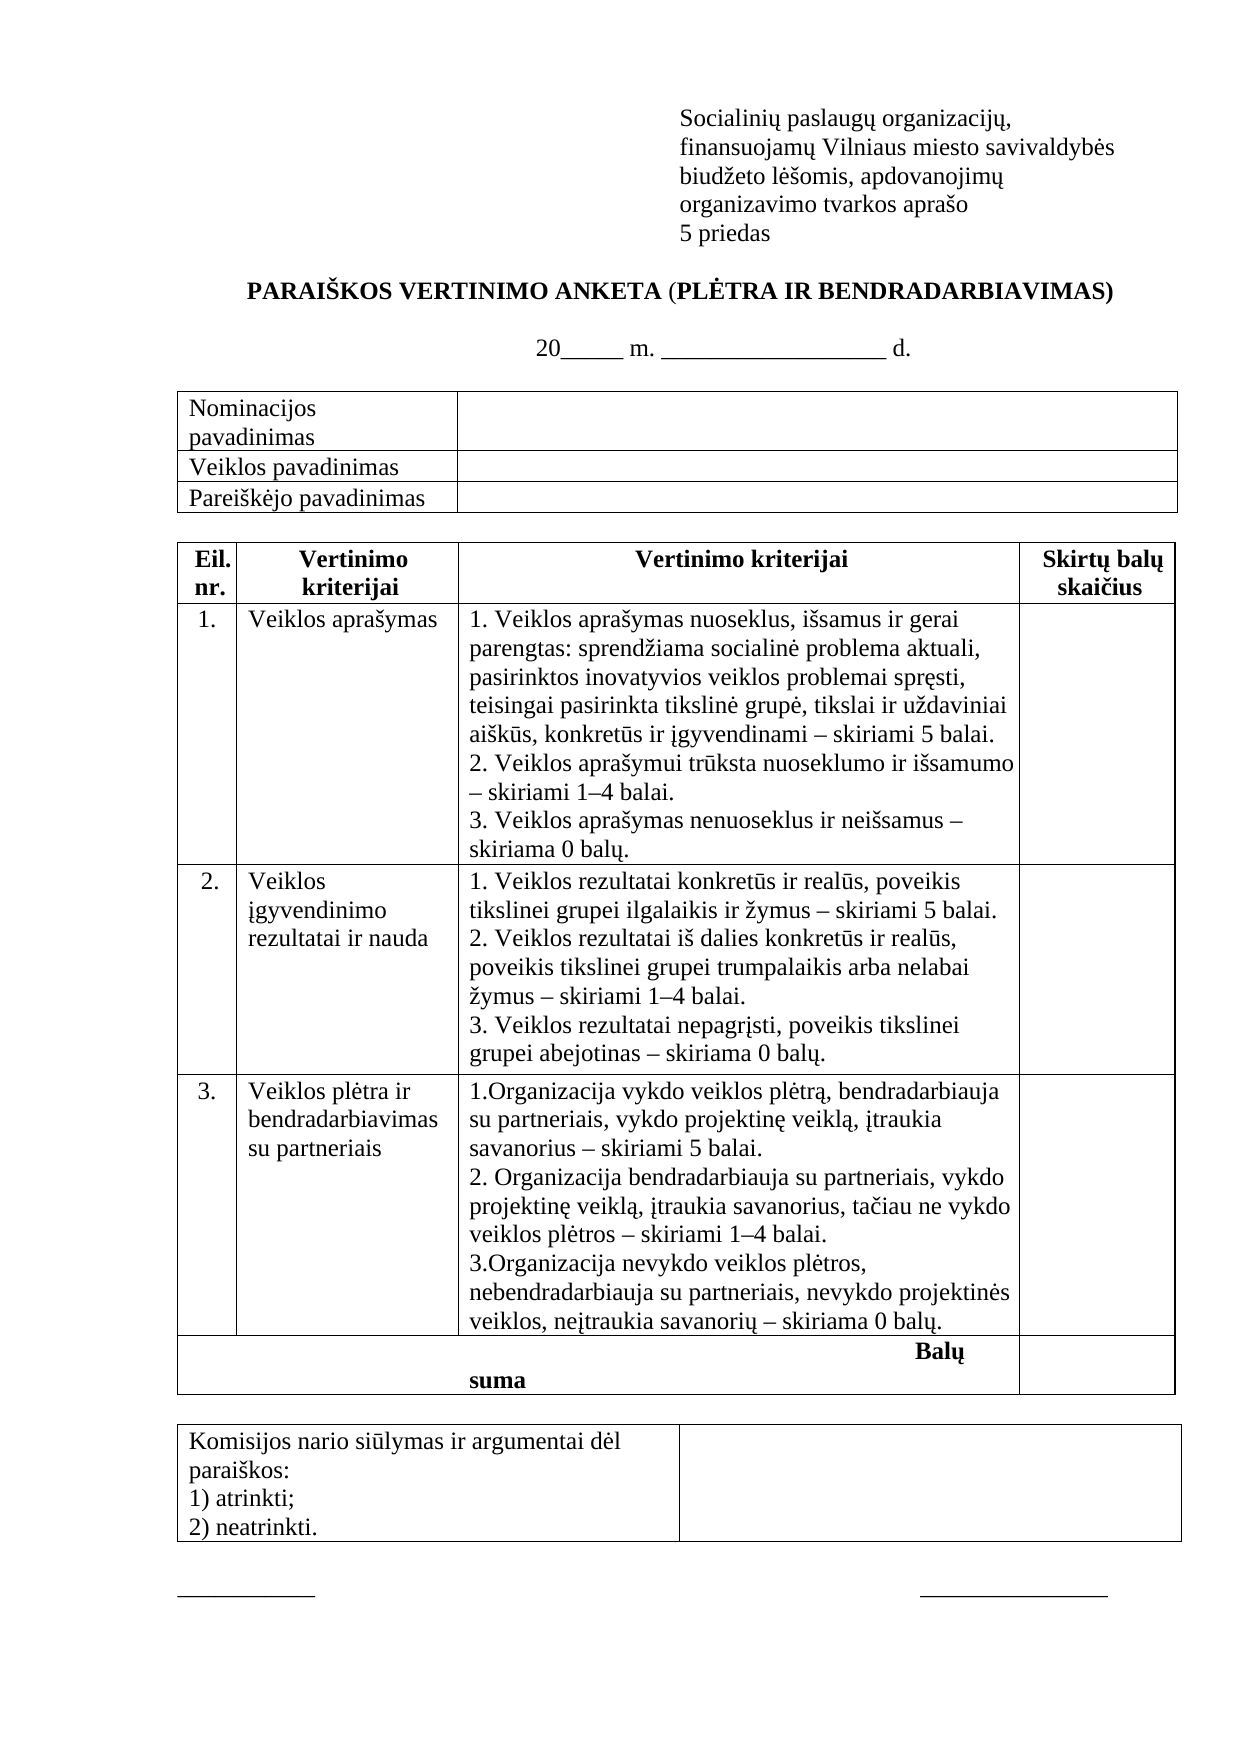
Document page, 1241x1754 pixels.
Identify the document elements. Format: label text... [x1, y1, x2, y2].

table_header Nominacijos pavadinimas [178, 392, 457, 450]
table_cell [1020, 1075, 1174, 1334]
text organizavimo tvarkos aprašo [177, 189, 1181, 218]
table_cell 2. [178, 865, 236, 1074]
table_cell 1. Veiklos rezultatai konkretūs ir realūs, poveikis tikslinei grupei ilgalaikis ir žymus – skiriami 5 balai. 2. Veiklos rezultatai iš dalies konkretūs ir realūs, poveikis tikslinei grupei trumpalaikis arba nelabai žymus – skiriami 1–4 balai. 3. Veiklos rezultatai nepagrįsti, poveikis tikslinei grupei abejotinas – skiriama 0 balų. [459, 865, 1019, 1074]
text PARAIŠKOS VERTINIMO ANKETA (PLĖTRA IR BENDRADARBIAVIMAS) [177, 276, 1183, 304]
table_cell Veiklos plėtra ir bendradarbiavimas su partneriais [237, 1075, 458, 1334]
table_cell Pareiškėjo pavadinimas [178, 482, 457, 512]
table_cell 1. [178, 604, 236, 864]
table_cell [1020, 865, 1174, 1074]
text 5 priedas [177, 218, 1181, 247]
text Socialinių paslaugų organizacijų, [177, 103, 1181, 132]
table_cell 1. Veiklos aprašymas nuoseklus, išsamus ir gerai parengtas: sprendžiama socialinė problema aktuali, pasirinktos inovatyvios veiklos problemai spręsti, teisingai pasirinkta tikslinė grupė, tikslai ir uždaviniai aiškūs, konkretūs ir įgyvendinami – skiriami 5 balai. 2. Veiklos aprašymui trūksta nuoseklumo ir išsamumo – skiriami 1–4 balai. 3. Veiklos aprašymas nenuoseklus ir neišsamus – skiriama 0 balų. [459, 604, 1019, 864]
text 20_____ m. __________________ d. [536, 333, 1183, 362]
table_cell Balų suma [458, 1336, 1019, 1394]
text ___________ _______________ [177, 1571, 1183, 1599]
table_cell Veiklos aprašymas [237, 604, 458, 864]
table_cell [458, 482, 1177, 512]
table_cell [458, 451, 1177, 481]
table_cell [1020, 1336, 1174, 1394]
table_header [680, 1425, 1181, 1541]
table_cell Veiklos pavadinimas [178, 451, 457, 481]
table_header Vertinimo kriterijai [237, 543, 458, 603]
table_header Eil. nr. [178, 543, 236, 603]
table_cell 3. [178, 1075, 236, 1334]
table_header Skirtų balų skaičius [1020, 543, 1174, 603]
text biudžeto lėšomis, apdovanojimų [177, 161, 1181, 189]
table_cell 1.Organizacija vykdo veiklos plėtrą, bendradarbiauja su partneriais, vykdo projektinę veiklą, įtraukia savanorius – skiriami 5 balai. 2. Organizacija bendradarbiauja su partneriais, vykdo projektinę veiklą, įtraukia savanorius, tačiau ne vykdo veiklos plėtros – skiriami 1–4 balai. 3.Organizacija nevykdo veiklos plėtros, nebendradarbiauja su partneriais, nevykdo projektinės veiklos, neįtraukia savanorių – skiriama 0 balų. [459, 1075, 1019, 1334]
table_cell [178, 1336, 458, 1394]
table_cell [1020, 604, 1174, 864]
table_header Vertinimo kriterijai [459, 543, 1019, 603]
table_header Komisijos nario siūlymas ir argumentai dėl paraiškos: 1) atrinkti; 2) neatrinkti. [178, 1425, 679, 1541]
table_cell Veiklos įgyvendinimo rezultatai ir nauda [237, 865, 458, 1074]
table_header [458, 392, 1177, 450]
text finansuojamų Vilniaus miesto savivaldybės [177, 132, 1181, 161]
